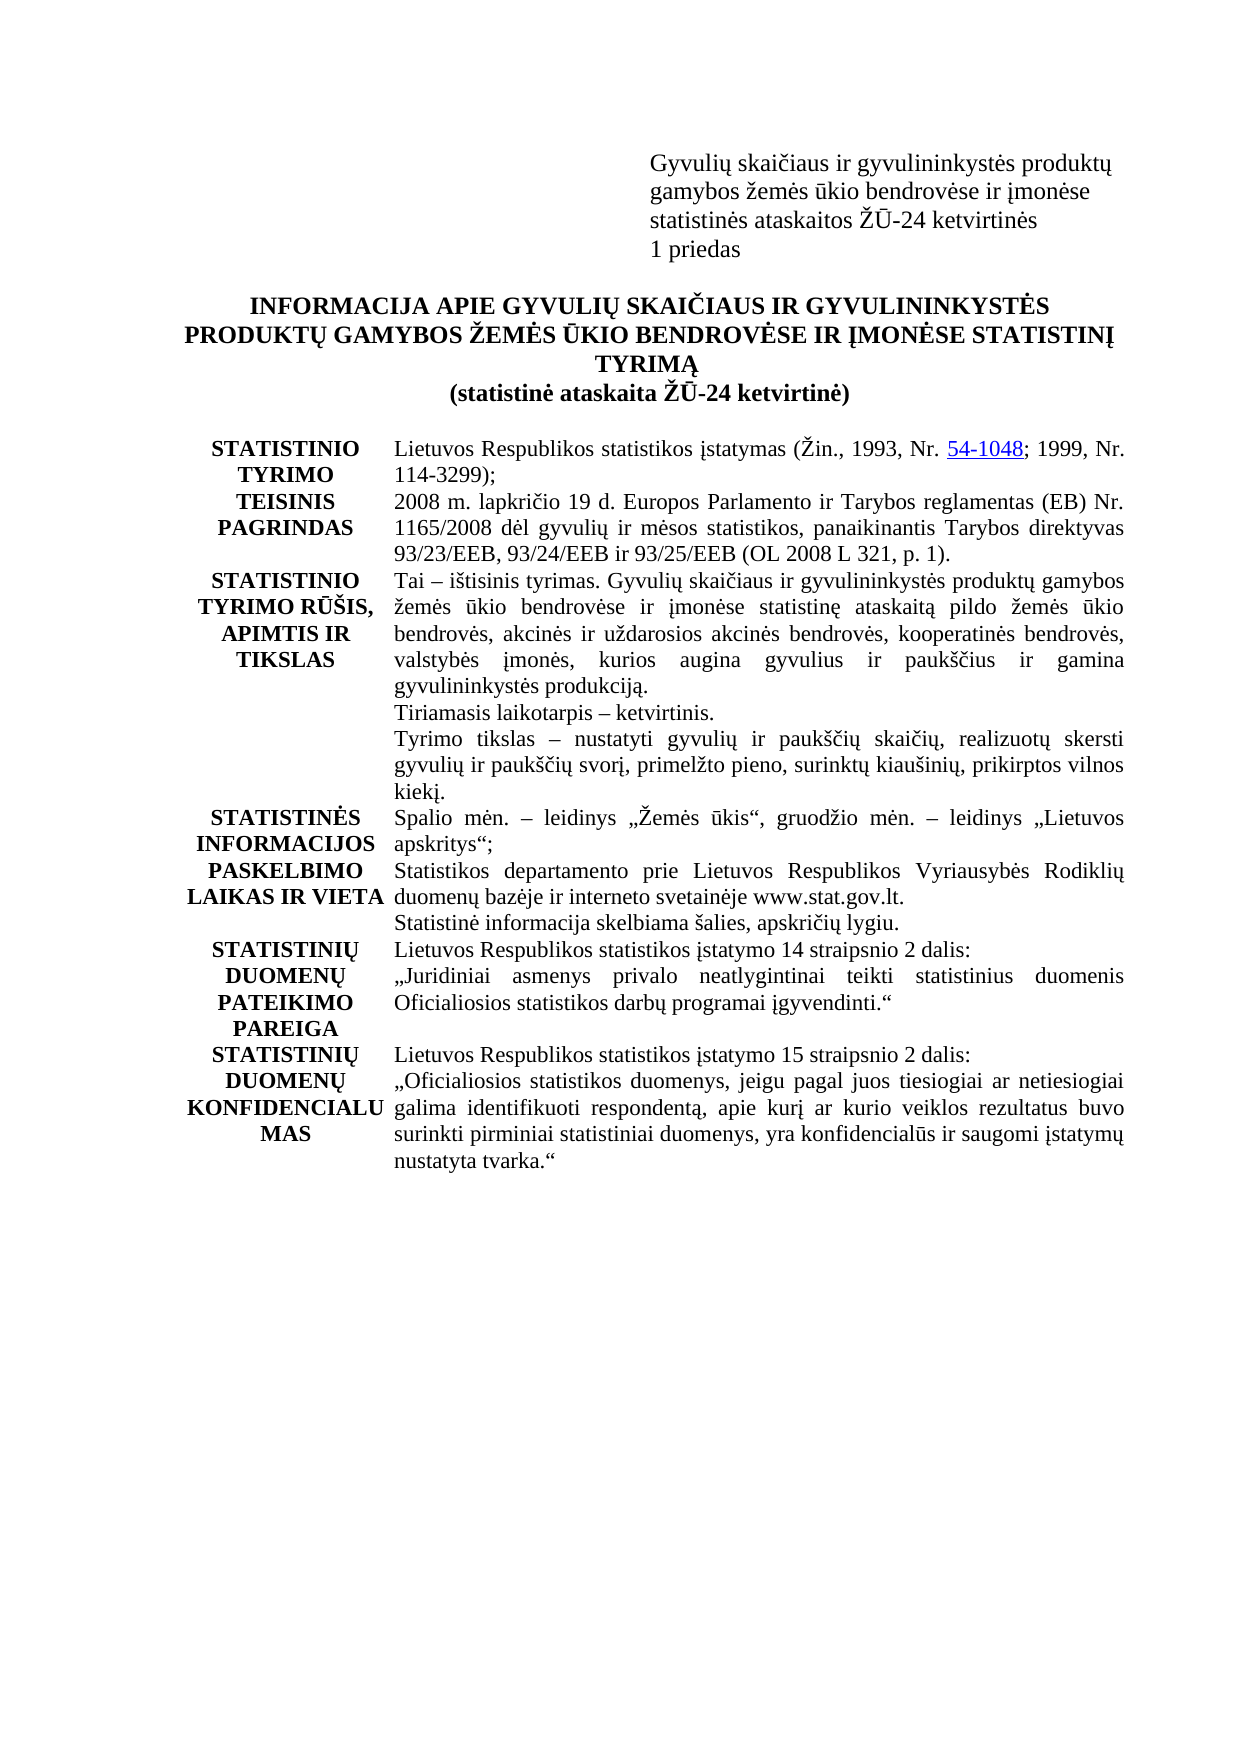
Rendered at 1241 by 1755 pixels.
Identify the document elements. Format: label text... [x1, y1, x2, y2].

table_header STATISTINIO TYRIMO TEISINIS PAGRINDAS [181, 435, 390, 567]
table_cell Lietuvos Respublikos statistikos įstatymo 14 straipsnio 2 dalis: „Juridiniai asmenys privalo neatlygintinai teikti statistinius duomenis Oficialiosios statistikos darbų programai įgyvendinti.“ [390, 936, 1129, 1041]
table_cell STATISTINIO TYRIMO RŪŠIS, APIMTIS IR TIKSLAS [181, 567, 390, 804]
text INFORMACIJA APIE GYVULIŲ SKAIČIAUS IR GYVULININKYSTĖS PRODUKTŲ GAMYBOS ŽEMĖS ŪKIO BENDROVĖSE IR ĮMONĖSE STATISTINĮ TYRIMĄ [177, 291, 1122, 378]
table_cell STATISTINĖS INFORMACIJOS PASKELBIMO LAIKAS IR VIETA [181, 804, 390, 936]
text gamybos žemės ūkio bendrovėse ir įmonėse [649, 176, 1122, 205]
text Gyvulių skaičiaus ir gyvulininkystės produktų [649, 148, 1122, 176]
text statistinės ataskaitos ŽŪ-24 ketvirtinės [649, 205, 1122, 234]
table_cell STATISTINIŲ DUOMENŲ KONFIDENCIALUMAS [181, 1041, 390, 1173]
text (statistinė ataskaita ŽŪ-24 ketvirtinė) [177, 378, 1122, 406]
text 1 priedas [649, 234, 1122, 263]
